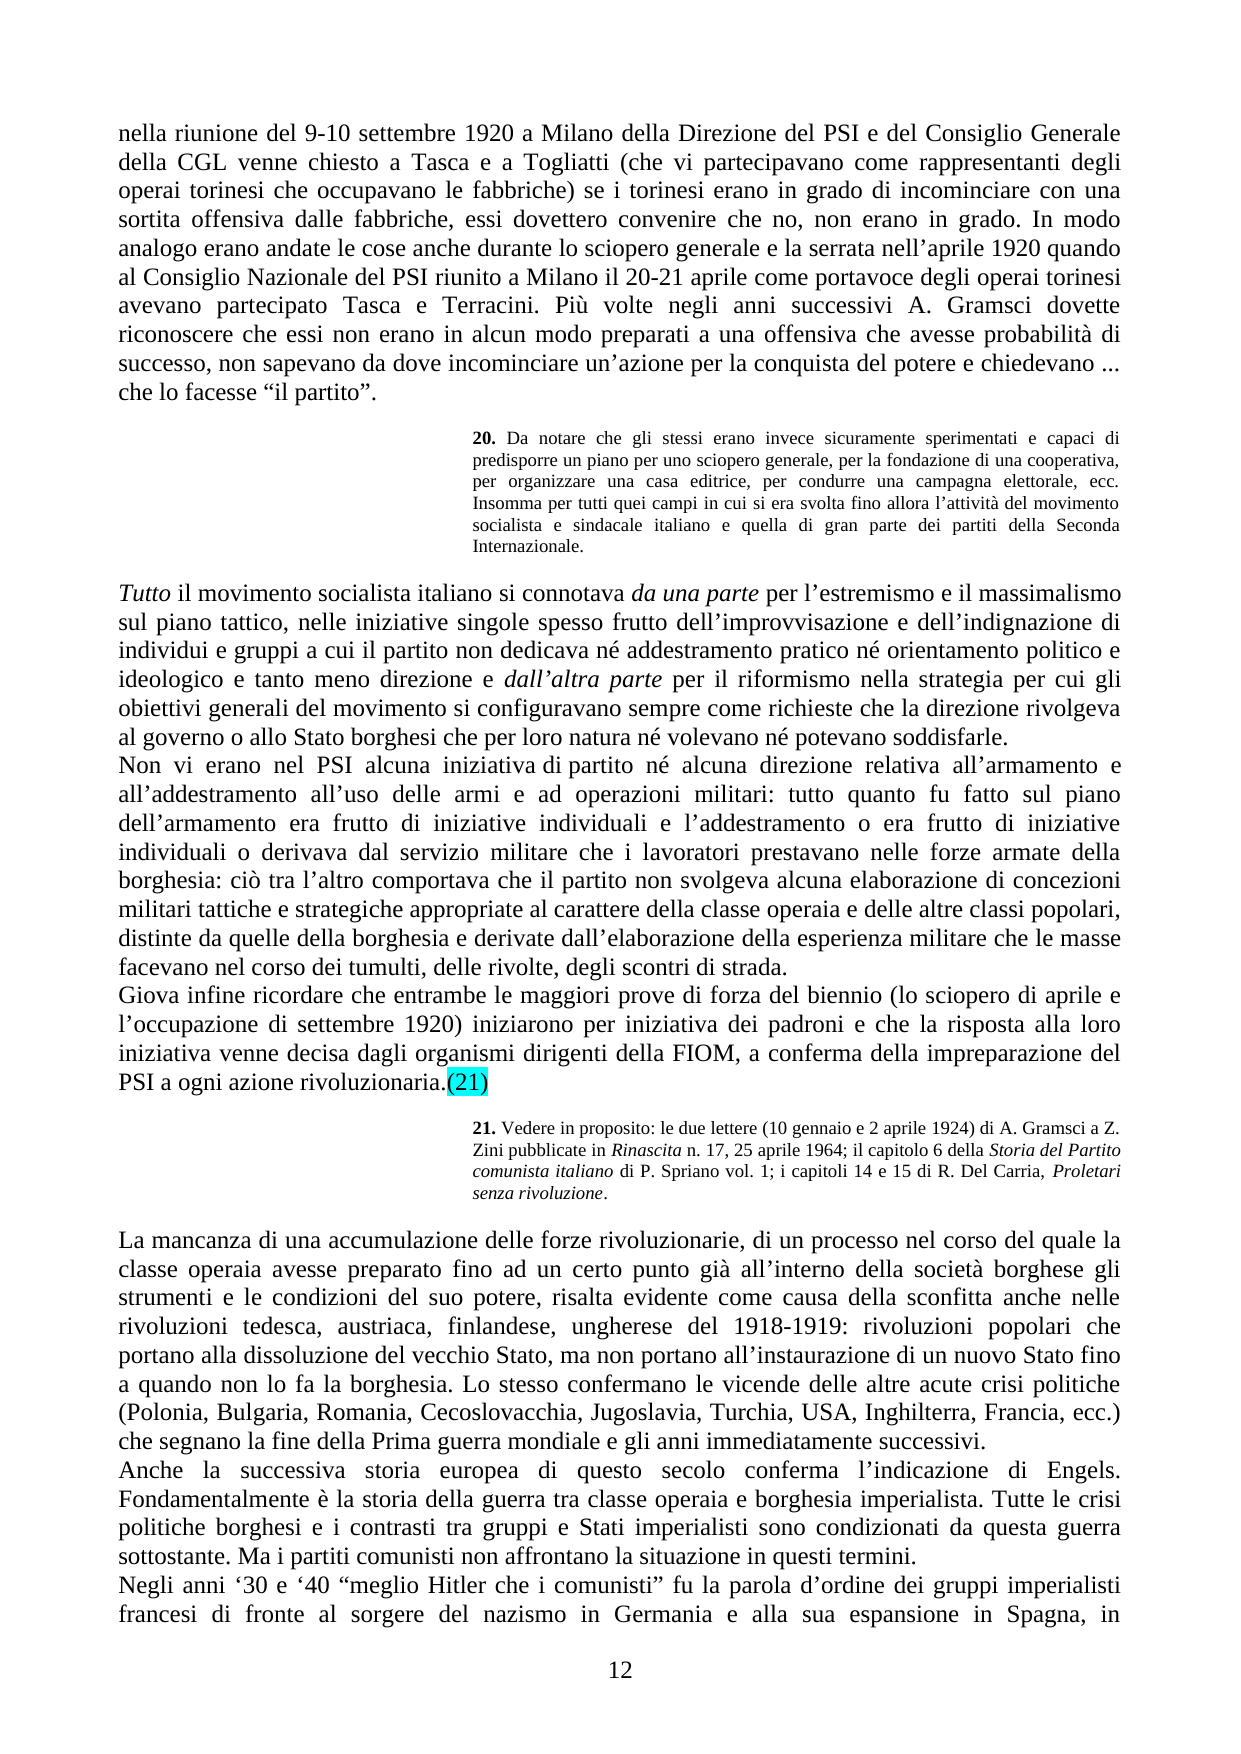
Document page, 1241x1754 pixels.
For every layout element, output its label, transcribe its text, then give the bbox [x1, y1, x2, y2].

text Anche la successiva storia europea di questo secolo conferma l’indicazione di Engels. Fondamentalmente è la storia della guerra tra classe operaia e borghesia imperialista. Tutte le crisi politiche borghesi e i contrasti tra gruppi e Stati imperialisti sono condizionati da questa guerra sottostante. Ma i partiti comunisti non affrontano la situazione in questi termini. [118, 1455, 1122, 1570]
text Giova infine ricordare che entrambe le maggiori prove di forza del biennio (lo sciopero di aprile e l’occupazione di settembre 1920) iniziarono per iniziativa dei padroni e che la risposta alla loro iniziativa venne decisa dagli organismi dirigenti della FIOM, a conferma della impreparazione del PSI a ogni azione rivoluzionaria.(21) [118, 981, 1122, 1096]
text Tutto il movimento socialista italiano si connotava da una parte per l’estremismo e il massimalismo sul piano tattico, nelle iniziative singole spesso frutto dell’improvvisazione e dell’indignazione di individui e gruppi a cui il partito non dedicava né addestramento pratico né orientamento politico e ideologico e tanto meno direzione e dall’altra parte per il riformismo nella strategia per cui gli obiettivi generali del movimento si configuravano sempre come richieste che la direzione rivolgeva al governo o allo Stato borghesi che per loro natura né volevano né potevano soddisfarle. [118, 578, 1122, 751]
text Negli anni ‘30 e ‘40 “meglio Hitler che i comunisti” fu la parola d’ordine dei gruppi imperialisti francesi di fronte al sorgere del nazismo in Germania e alla sua espansione in Spagna, in [118, 1570, 1122, 1627]
text 21. Vedere in proposito: le due lettere (10 gennaio e 2 aprile 1924) di A. Gramsci a Z. Zini pubblicate in Rinascita n. 17, 25 aprile 1964; il capitolo 6 della Storia del Partito comunista italiano di P. Spriano vol. 1; i capitoli 14 e 15 di R. Del Carria, Proletari senza rivoluzione. [472, 1117, 1121, 1203]
text Non vi erano nel PSI alcuna iniziativa di partito né alcuna direzione relativa all’armamento e all’addestramento all’uso delle armi e ad operazioni militari: tutto quanto fu fatto sul piano dell’armamento era frutto di iniziative individuali e l’addestramento o era frutto di iniziative individuali o derivava dal servizio militare che i lavoratori prestavano nelle forze armate della borghesia: ciò tra l’altro comportava che il partito non svolgeva alcuna elaborazione di concezioni militari tattiche e strategiche appropriate al carattere della classe operaia e delle altre classi popolari, distinte da quelle della borghesia e derivate dall’elaborazione della esperienza militare che le masse facevano nel corso dei tumulti, delle rivolte, degli scontri di strada. [118, 751, 1122, 981]
text nella riunione del 9-10 settembre 1920 a Milano della Direzione del PSI e del Consiglio Generale della CGL venne chiesto a Tasca e a Togliatti (che vi partecipavano come rappresentanti degli operai torinesi che occupavano le fabbriche) se i torinesi erano in grado di incominciare con una sortita offensiva dalle fabbriche, essi dovettero convenire che no, non erano in grado. In modo analogo erano andate le cose anche durante lo sciopero generale e la serrata nell’aprile 1920 quando al Consiglio Nazionale del PSI riunito a Milano il 20-21 aprile come portavoce degli operai torinesi avevano partecipato Tasca e Terracini. Più volte negli anni successivi A. Gramsci dovette riconoscere che essi non erano in alcun modo preparati a una offensiva che avesse probabilità di successo, non sapevano da dove incominciare un’azione per la conquista del potere e chiedevano ... che lo facesse “il partito”. [118, 118, 1122, 406]
text La mancanza di una accumulazione delle forze rivoluzionarie, di un processo nel corso del quale la classe operaia avesse preparato fino ad un certo punto già all’interno della società borghese gli strumenti e le condizioni del suo potere, risalta evidente come causa della sconfitta anche nelle rivoluzioni tedesca, austriaca, finlandese, ungherese del 1918-1919: rivoluzioni popolari che portano alla dissoluzione del vecchio Stato, ma non portano all’instaurazione di un nuovo Stato fino a quando non lo fa la borghesia. Lo stesso confermano le vicende delle altre acute crisi politiche (Polonia, Bulgaria, Romania, Cecoslovacchia, Jugoslavia, Turchia, USA, Inghilterra, Francia, ecc.) che segnano la fine della Prima guerra mondiale e gli anni immediatamente successivi. [118, 1225, 1122, 1455]
text 20. Da notare che gli stessi erano invece sicuramente sperimentati e capaci di predisporre un piano per uno sciopero generale, per la fondazione di una cooperativa, per organizzare una casa editrice, per condurre una campagna elettorale, ecc. Insomma per tutti quei campi in cui si era svolta fino allora l’attività del movimento socialista e sindacale italiano e quella di gran parte dei partiti della Seconda Internazionale. [472, 427, 1121, 557]
